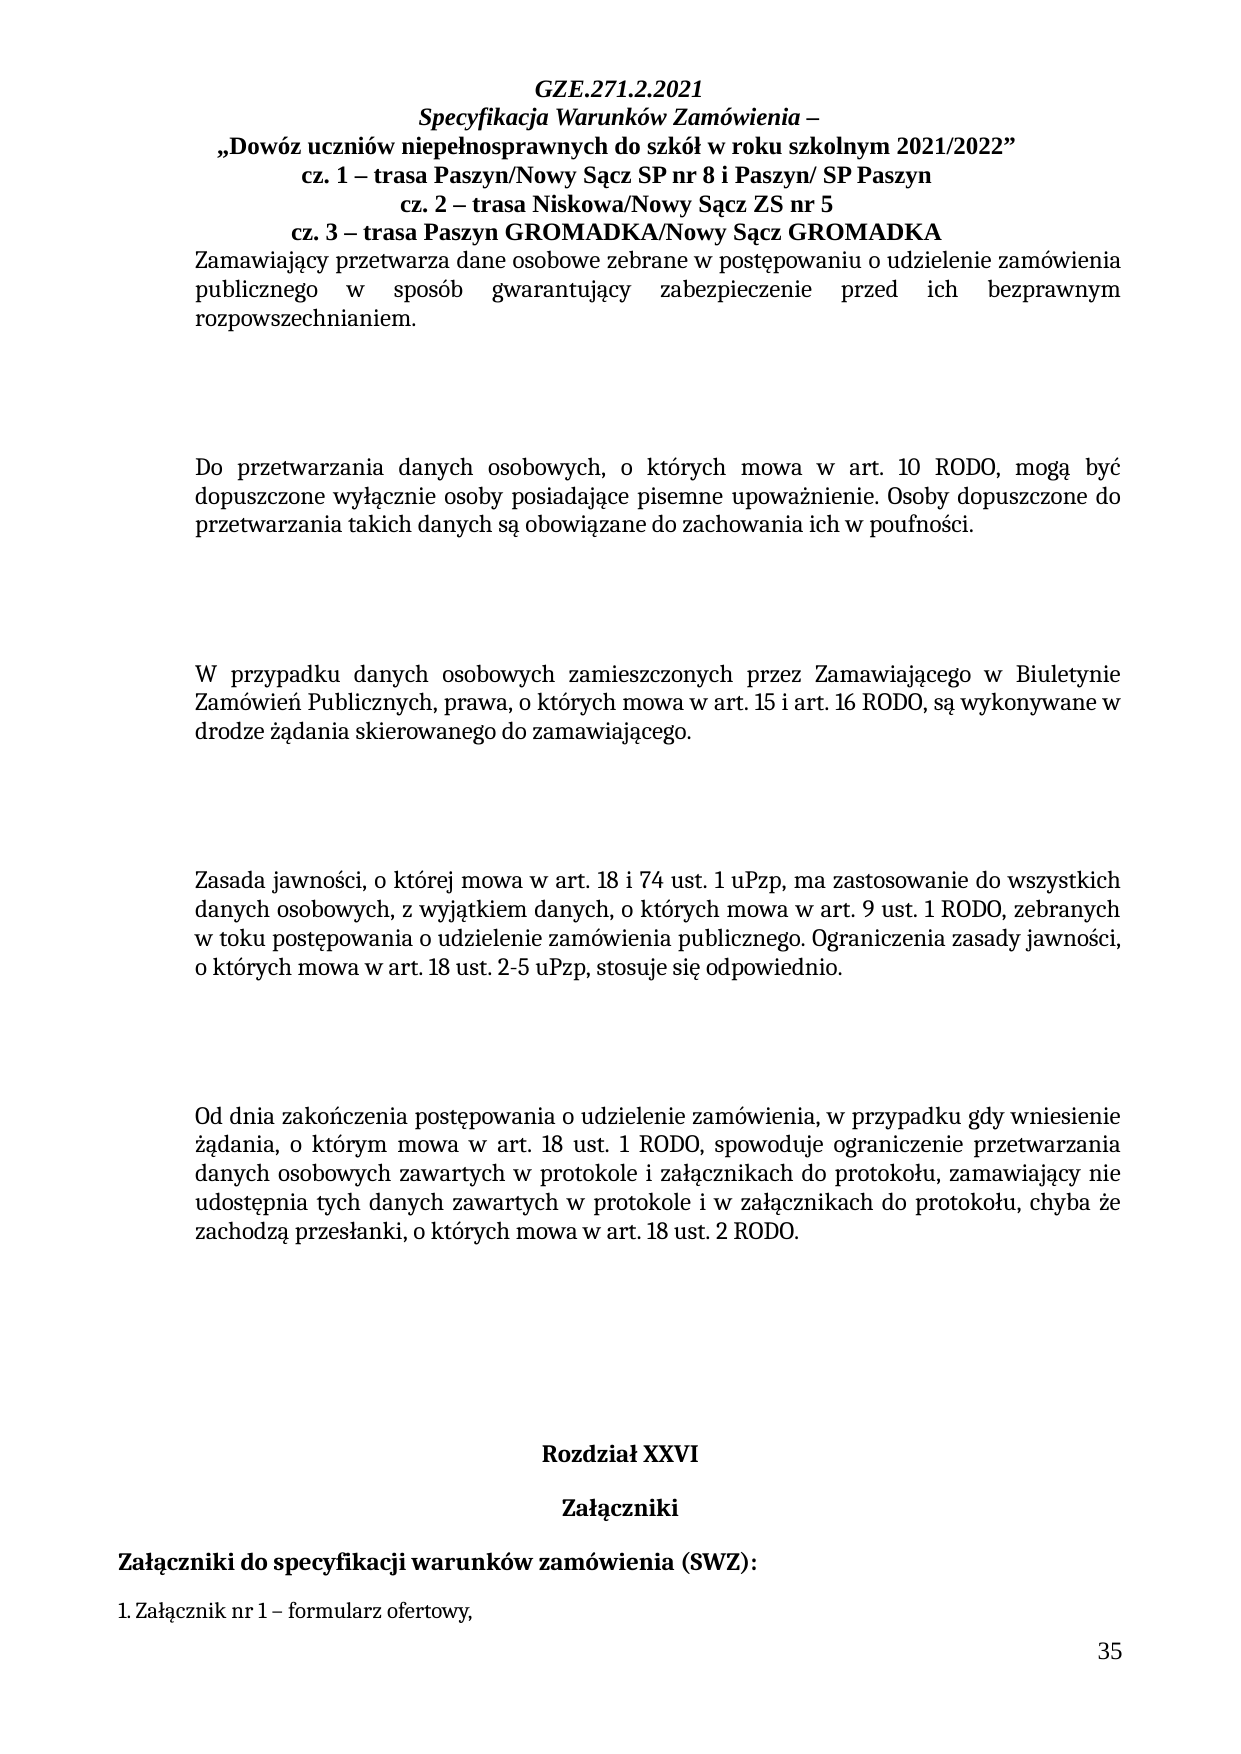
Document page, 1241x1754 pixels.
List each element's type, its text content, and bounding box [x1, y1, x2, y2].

text Do przetwarzania danych osobowych, o których mowa w art. 10 RODO, mogą być dopuszczone wyłącznie osoby posiadające pisemne upoważnienie. Osoby dopuszczone do przetwarzania takich danych są obowiązane do zachowania ich w poufności. [195, 453, 1122, 539]
text Rozdział XXVI [118, 1440, 1122, 1469]
text Zamawiający przetwarza dane osobowe zebrane w postępowaniu o udzielenie zamówienia publicznego w sposób gwarantujący zabezpieczenie przed ich bezprawnym rozpowszechnianiem. [195, 246, 1122, 332]
text Zasada jawności, o której mowa w art. 18 i 74 ust. 1 uPzp, ma zastosowanie do wszystkich danych osobowych, z wyjątkiem danych, o których mowa w art. 9 ust. 1 RODO, zebranych w toku postępowania o udzielenie zamówienia publicznego. Ograniczenia zasady jawności, o których mowa w art. 18 ust. 2-5 uPzp, stosuje się odpowiednio. [195, 866, 1122, 981]
text 1. Załącznik nr 1 – formularz ofertowy, [118, 1597, 1122, 1624]
text Od dnia zakończenia postępowania o udzielenie zamówienia, w przypadku gdy wniesienie żądania, o którym mowa w art. 18 ust. 1 RODO, spowoduje ograniczenie przetwarzania danych osobowych zawartych w protokole i załącznikach do protokołu, zamawiający nie udostępnia tych danych zawartych w protokole i w załącznikach do protokołu, chyba że zachodzą przesłanki, o których mowa w art. 18 ust. 2 RODO. [195, 1102, 1122, 1245]
text W przypadku danych osobowych zamieszczonych przez Zamawiającego w Biuletynie Zamówień Publicznych, prawa, o których mowa w art. 15 i art. 16 RODO, są wykonywane w drodze żądania skierowanego do zamawiającego. [195, 659, 1122, 746]
text Załączniki do specyfikacji warunków zamówienia (SWZ): [118, 1548, 1122, 1577]
text Załączniki [118, 1494, 1122, 1523]
